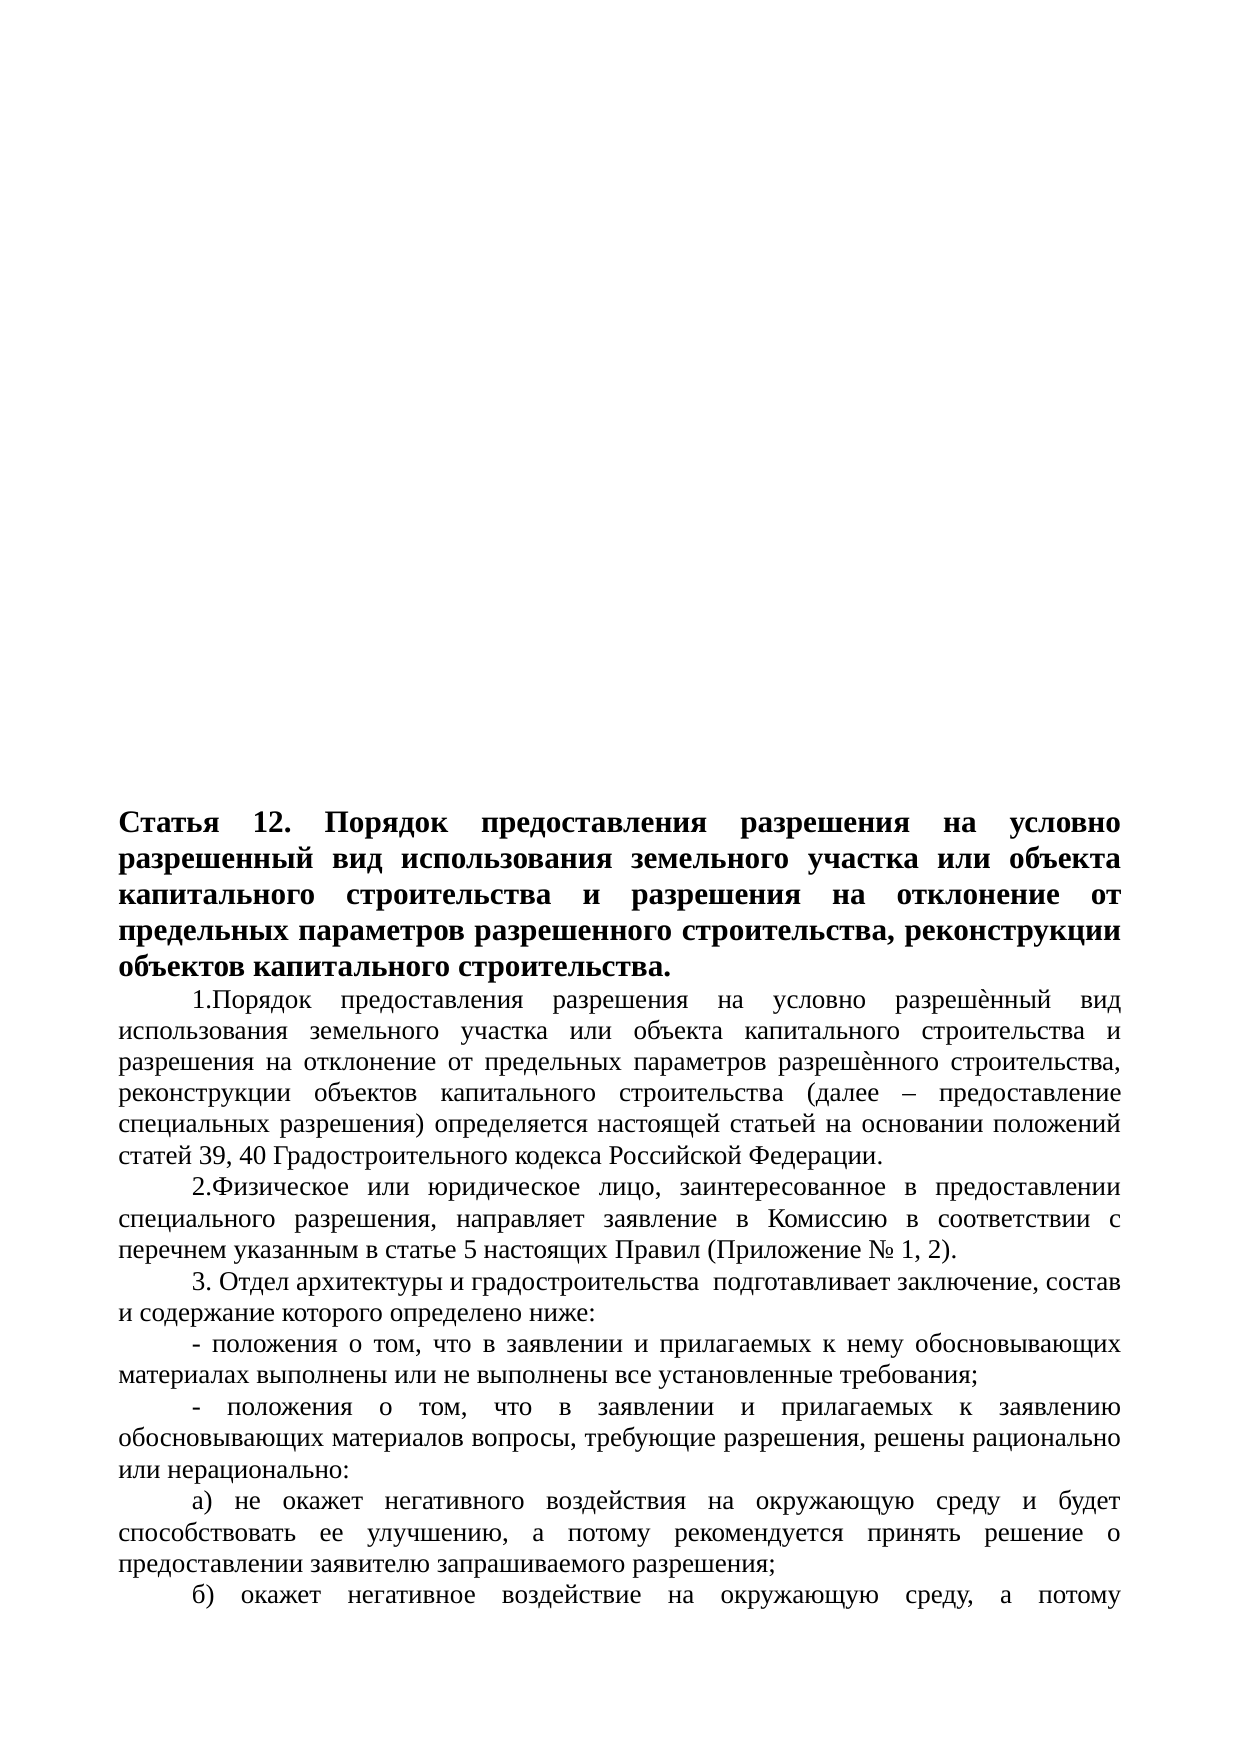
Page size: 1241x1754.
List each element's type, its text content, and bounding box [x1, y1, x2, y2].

text б) окажет негативное воздействие на окружающую среду, а потому [118, 1578, 1122, 1610]
text - положения о том, что в заявлении и прилагаемых к нему обосновывающих материалах выполнены или не выполнены все установленные требования; [118, 1327, 1122, 1390]
text 1.Порядок предоставления разрешения на условно разрешѐнный вид использования земельного участка или объекта капитального строительства и разрешения на отклонение от предельных параметров разрешѐнного строительства, реконструкции объектов капитального строительства (далее – предоставление специальных разрешения) определяется настоящей статьей на основании положений статей 39, 40 Градостроительного кодекса Российской Федерации. [118, 983, 1122, 1170]
text 2.Физическое или юридическое лицо, заинтересованное в предоставлении специального разрешения, направляет заявление в Комиссию в соответствии с перечнем указанным в статье 5 настоящих Правил (Приложение № 1, 2). [118, 1171, 1122, 1264]
text а) не окажет негативного воздействия на окружающую среду и будет способствовать ее улучшению, а потому рекомендуется принять решение о предоставлении заявителю запрашиваемого разрешения; [118, 1484, 1122, 1578]
text - положения о том, что в заявлении и прилагаемых к заявлению обосновывающих материалов вопросы, требующие разрешения, решены рационально или нерационально: [118, 1390, 1122, 1484]
text 3. Отдел архитектуры и градостроительства подготавливает заключение, состав и содержание которого определено ниже: [118, 1264, 1122, 1327]
text Статья 12. Порядок предоставления разрешения на условно разрешенный вид использования земельного участка или объекта капитального строительства и разрешения на отклонение от предельных параметров разрешенного строительства, реконструкции объектов капитального строительства. [118, 803, 1122, 983]
